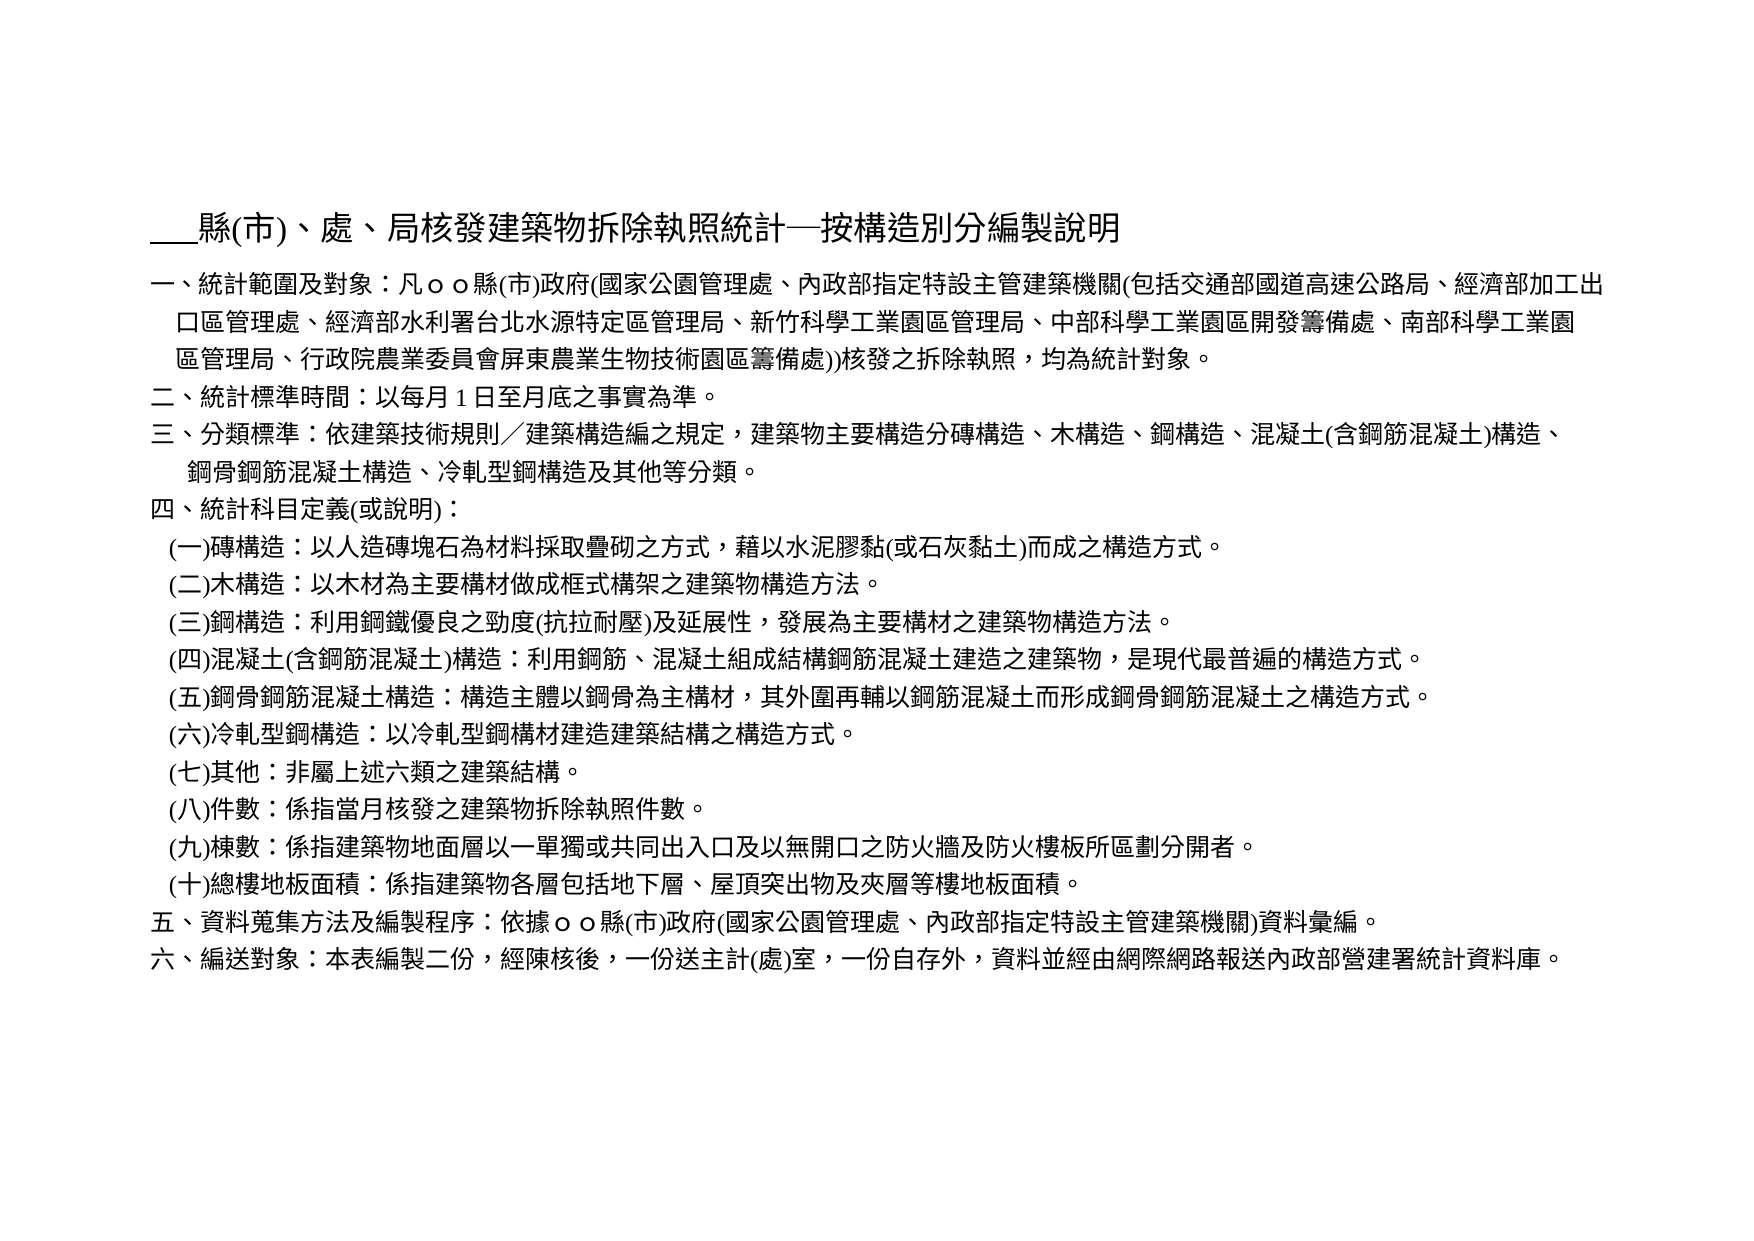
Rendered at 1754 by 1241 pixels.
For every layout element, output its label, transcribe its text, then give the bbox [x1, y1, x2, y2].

text 五、資料蒐集方法及編製程序：依據ｏｏ縣(市)政府(國家公園管理處、內政部指定特設主管建築機關)資料彙編。 [150, 901, 1604, 939]
text 口區管理處、經濟部水利署台北水源特定區管理局、新竹科學工業園區管理局、中部科學工業園區開發籌備處、南部科學工業園 [150, 301, 1604, 339]
text 鋼骨鋼筋混凝土構造、冷軋型鋼構造及其他等分類。 [150, 451, 1604, 489]
text (九)棟數：係指建築物地面層以一單獨或共同出入口及以無開口之防火牆及防火樓板所區劃分開者。 [150, 826, 1604, 864]
text 縣(市)、處、局核發建築物拆除執照統計─按構造別分編製說明 [150, 189, 1604, 264]
text (三)鋼構造：利用鋼鐵優良之勁度(抗拉耐壓)及延展性，發展為主要構材之建築物構造方法。 [150, 601, 1604, 639]
text (八)件數：係指當月核發之建築物拆除執照件數。 [150, 789, 1604, 826]
text 六、編送對象：本表編製二份，經陳核後，一份送主計(處)室，一份自存外，資料並經由網際網路報送內政部營建署統計資料庫。 [150, 939, 1604, 976]
text (四)混凝土(含鋼筋混凝土)構造：利用鋼筋、混凝土組成結構鋼筋混凝土建造之建築物，是現代最普遍的構造方式。 [150, 639, 1604, 676]
text (一)磚構造：以人造磚塊石為材料採取疊砌之方式，藉以水泥膠黏(或石灰黏土)而成之構造方式。 [150, 526, 1604, 564]
text 一、統計範圍及對象：凡ｏｏ縣(市)政府(國家公園管理處、內政部指定特設主管建築機關(包括交通部國道高速公路局、經濟部加工出 [150, 264, 1604, 301]
text 四、統計科目定義(或說明)： [150, 489, 1604, 526]
text (二)木構造：以木材為主要構材做成框式構架之建築物構造方法。 [150, 564, 1604, 601]
text (六)冷軋型鋼構造：以冷軋型鋼構材建造建築結構之構造方式。 [150, 714, 1604, 751]
text (五)鋼骨鋼筋混凝土構造：構造主體以鋼骨為主構材，其外圍再輔以鋼筋混凝土而形成鋼骨鋼筋混凝土之構造方式。 [150, 676, 1604, 714]
text 區管理局、行政院農業委員會屏東農業生物技術園區籌備處))核發之拆除執照，均為統計對象。 [150, 339, 1604, 376]
text (七)其他：非屬上述六類之建築結構。 [150, 751, 1604, 789]
text (十)總樓地板面積：係指建築物各層包括地下層、屋頂突出物及夾層等樓地板面積。 [150, 864, 1604, 901]
text 三、分類標準：依建築技術規則／建築構造編之規定，建築物主要構造分磚構造、木構造、鋼構造、混凝土(含鋼筋混凝土)構造、 [150, 414, 1604, 451]
text 二、統計標準時間：以每月1日至月底之事實為準。 [150, 376, 1604, 414]
